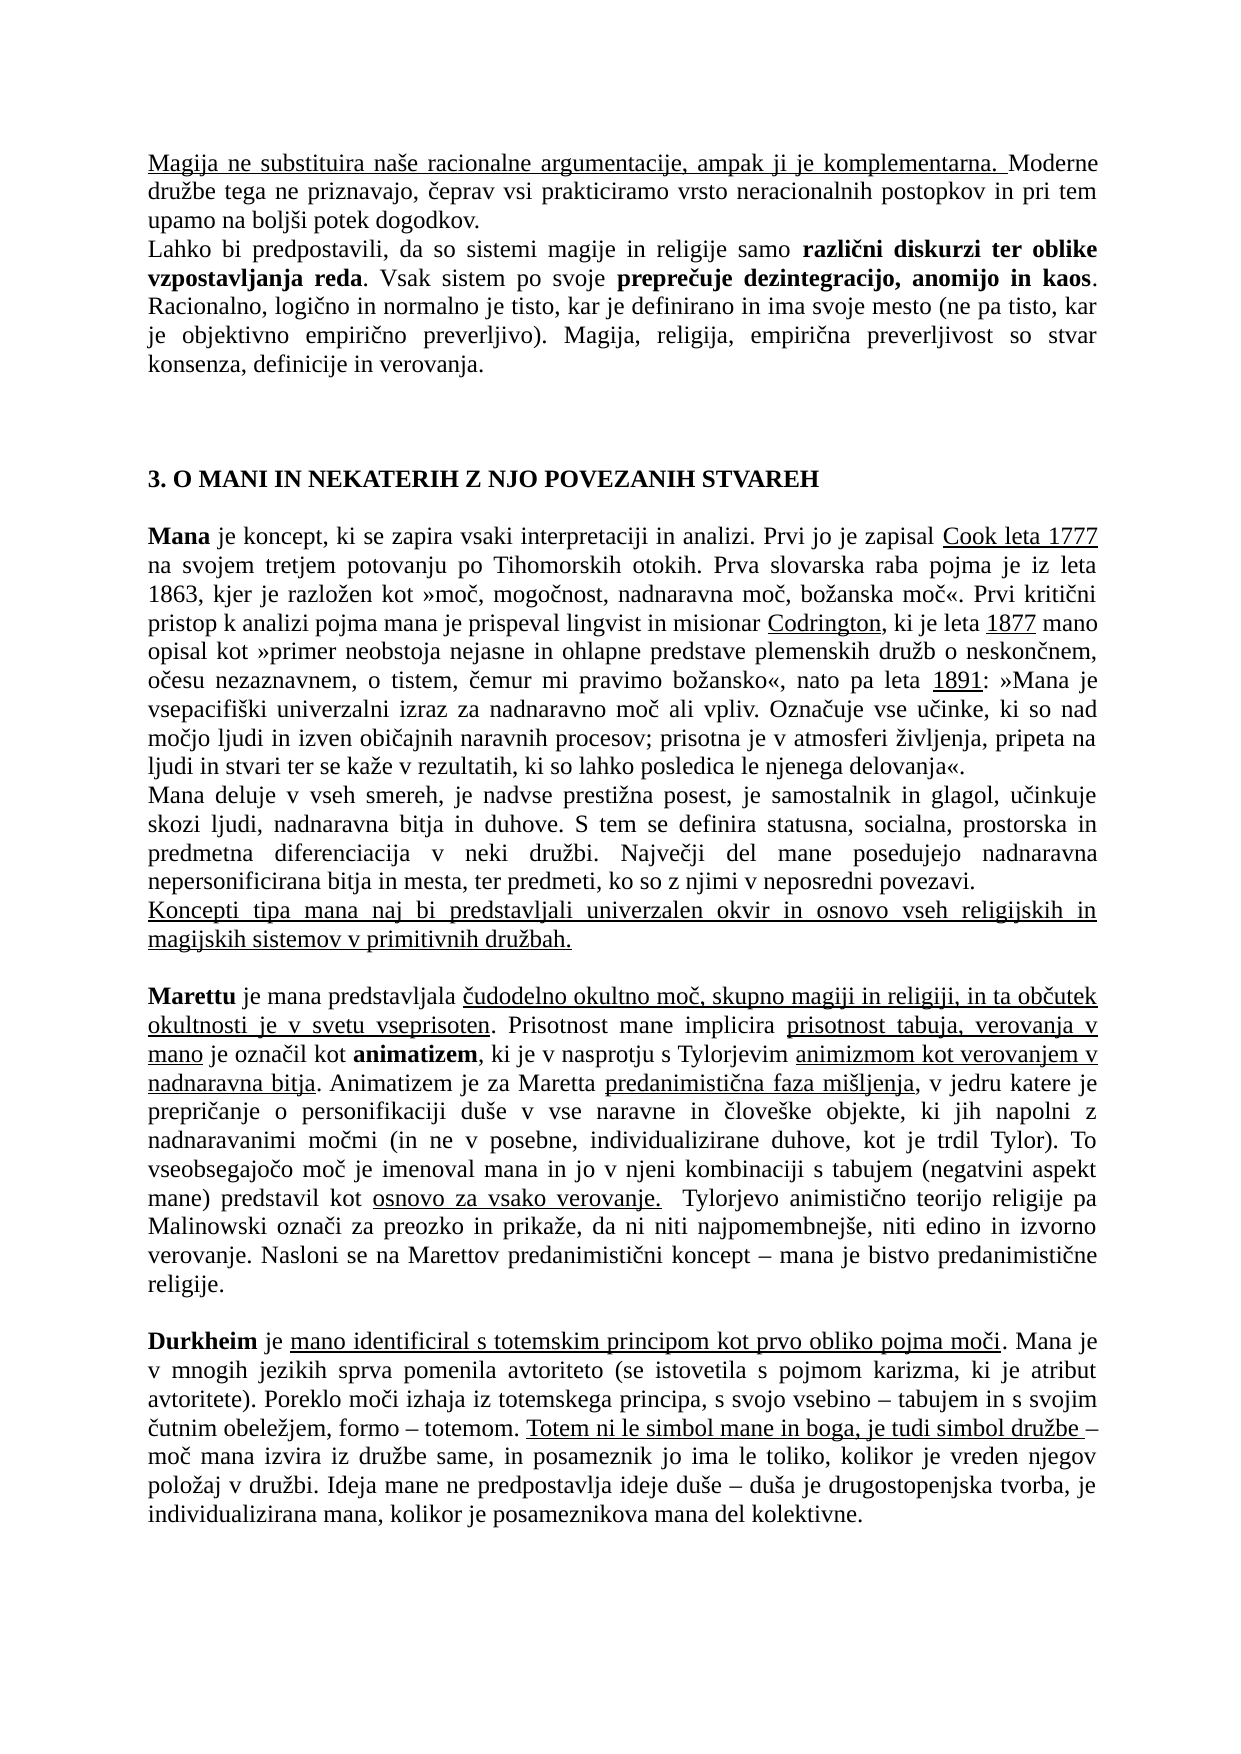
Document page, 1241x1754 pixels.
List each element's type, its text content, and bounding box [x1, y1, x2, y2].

text Mana je koncept, ki se zapira vsaki interpretaciji in analizi. Prvi jo je zapisal Cook leta 1777 na svojem tretjem potovanju po Tihomorskih otokih. Prva slovarska raba pojma je iz leta 1863, kjer je razložen kot »moč, mogočnost, nadnaravna moč, božanska moč«. Prvi kritični pristop k analizi pojma mana je prispeval lingvist in misionar Codrington, ki je leta 1877 mano opisal kot »primer neobstoja nejasne in ohlapne predstave plemenskih družb o neskončnem, očesu nezaznavnem, o tistem, čemur mi pravimo božansko«, nato pa leta 1891: »Mana je vsepacifiški univerzalni izraz za nadnaravno moč ali vpliv. Označuje vse učinke, ki so nad močjo ljudi in izven običajnih naravnih procesov; prisotna je v atmosferi življenja, pripeta na ljudi in stvari ter se kaže v rezultatih, ki so lahko posledica le njenega delovanja«. [148, 521, 1098, 780]
text Magija ne substituira naše racionalne argumentacije, ampak ji je komplementarna. Moderne družbe tega ne priznavajo, čeprav vsi prakticiramo vrsto neracionalnih postopkov in pri tem upamo na boljši potek dogodkov. [148, 148, 1098, 234]
text 3. O MANI IN NEKATERIH Z NJO POVEZANIH STVAREH [148, 464, 1098, 493]
text Durkheim je mano identificiral s totemskim principom kot prvo obliko pojma moči. Mana je v mnogih jezikih sprva pomenila avtoriteto (se istovetila s pojmom karizma, ki je atribut avtoritete). Poreklo moči izhaja iz totemskega principa, s svojo vsebino – tabujem in s svojim čutnim obeležjem, formo – totemom. Totem ni le simbol mane in boga, je tudi simbol družbe – moč mana izvira iz družbe same, in posameznik jo ima le toliko, kolikor je vreden njegov položaj v družbi. Ideja mane ne predpostavlja ideje duše – duša je drugostopenjska tvorba, je individualizirana mana, kolikor je posameznikova mana del kolektivne. [148, 1326, 1098, 1528]
text Koncepti tipa mana naj bi predstavljali univerzalen okvir in osnovo vseh religijskih in magijskih sistemov v primitivnih družbah. [148, 895, 1098, 953]
text Mana deluje v vseh smereh, je nadvse prestižna posest, je samostalnik in glagol, učinkuje skozi ljudi, nadnaravna bitja in duhove. S tem se definira statusna, socialna, prostorska in predmetna diferenciacija v neki družbi. Največji del mane posedujejo nadnaravna nepersonificirana bitja in mesta, ter predmeti, ko so z njimi v neposredni povezavi. [148, 780, 1098, 895]
text Marettu je mana predstavljala čudodelno okultno moč, skupno magiji in religiji, in ta občutek okultnosti je v svetu vseprisoten. Prisotnost mane implicira prisotnost tabuja, verovanja v mano je označil kot animatizem, ki je v nasprotju s Tylorjevim animizmom kot verovanjem v nadnaravna bitja. Animatizem je za Maretta predanimistična faza mišljenja, v jedru katere je prepričanje o personifikaciji duše v vse naravne in človeške objekte, ki jih napolni z nadnaravanimi močmi (in ne v posebne, individualizirane duhove, kot je trdil Tylor). To vseobsegajočo moč je imenoval mana in jo v njeni kombinaciji s tabujem (negatvini aspekt mane) predstavil kot osnovo za vsako verovanje. Tylorjevo animistično teorijo religije pa Malinowski označi za preozko in prikaže, da ni niti najpomembnejše, niti edino in izvorno verovanje. Nasloni se na Marettov predanimistični koncept – mana je bistvo predanimistične religije. [148, 981, 1098, 1298]
text Lahko bi predpostavili, da so sistemi magije in religije samo različni diskurzi ter oblike vzpostavljanja reda. Vsak sistem po svoje preprečuje dezintegracijo, anomijo in kaos. Racionalno, logično in normalno je tisto, kar je definirano in ima svoje mesto (ne pa tisto, kar je objektivno empirično preverljivo). Magija, religija, empirična preverljivost so stvar konsenza, definicije in verovanja. [148, 234, 1098, 378]
